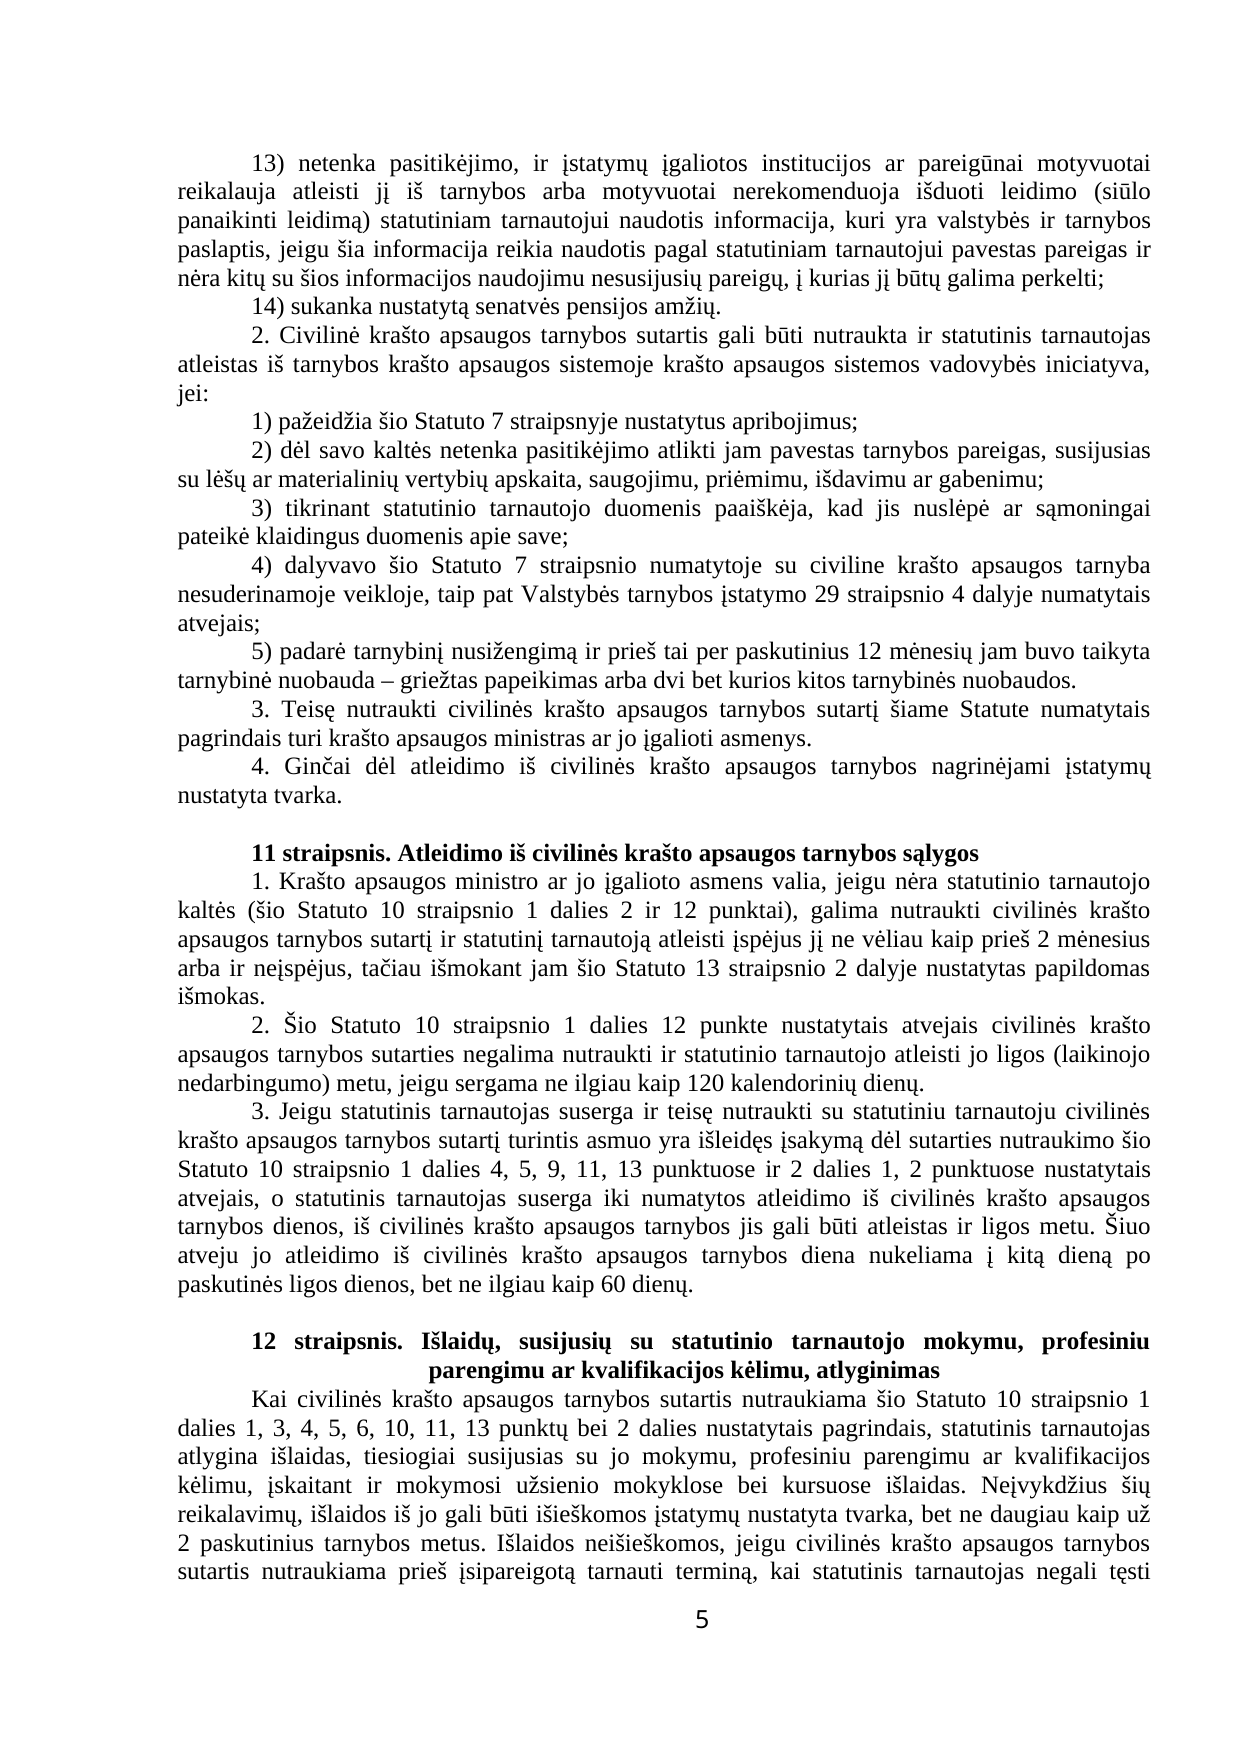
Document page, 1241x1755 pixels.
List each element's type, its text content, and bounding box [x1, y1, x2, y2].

text 5) padarė tarnybinį nusižengimą ir prieš tai per paskutinius 12 mėnesių jam buvo taikyta tarnybinė nuobauda – griežtas papeikimas arba dvi bet kurios kitos tarnybinės nuobaudos. [177, 636, 1152, 694]
text 2. Civilinė krašto apsaugos tarnybos sutartis gali būti nutraukta ir statutinis tarnautojas atleistas iš tarnybos krašto apsaugos sistemoje krašto apsaugos sistemos vadovybės iniciatyva, jei: [177, 320, 1152, 406]
text 1. Krašto apsaugos ministro ar jo įgalioto asmens valia, jeigu nėra statutinio tarnautojo kaltės (šio Statuto 10 straipsnio 1 dalies 2 ir 12 punktai), galima nutraukti civilinės krašto apsaugos tarnybos sutartį ir statutinį tarnautoją atleisti įspėjus jį ne vėliau kaip prieš 2 mėnesius arba ir neįspėjus, tačiau išmokant jam šio Statuto 13 straipsnio 2 dalyje nustatytas papildomas išmokas. [177, 866, 1152, 1010]
text 1) pažeidžia šio Statuto 7 straipsnyje nustatytus apribojimus; [177, 406, 1152, 435]
text 14) sukanka nustatytą senatvės pensijos amžių. [177, 291, 1152, 320]
text 4. Ginčai dėl atleidimo iš civilinės krašto apsaugos tarnybos nagrinėjami įstatymų nustatyta tvarka. [177, 751, 1152, 809]
text 3. Jeigu statutinis tarnautojas suserga ir teisę nutraukti su statutiniu tarnautoju civilinės krašto apsaugos tarnybos sutartį turintis asmuo yra išleidęs įsakymą dėl sutarties nutraukimo šio Statuto 10 straipsnio 1 dalies 4, 5, 9, 11, 13 punktuose ir 2 dalies 1, 2 punktuose nustatytais atvejais, o statutinis tarnautojas suserga iki numatytos atleidimo iš civilinės krašto apsaugos tarnybos dienos, iš civilinės krašto apsaugos tarnybos jis gali būti atleistas ir ligos metu. Šiuo atveju jo atleidimo iš civilinės krašto apsaugos tarnybos diena nukeliama į kitą dieną po paskutinės ligos dienos, bet ne ilgiau kaip 60 dienų. [177, 1096, 1152, 1298]
text 2. Šio Statuto 10 straipsnio 1 dalies 12 punkte nustatytais atvejais civilinės krašto apsaugos tarnybos sutarties negalima nutraukti ir statutinio tarnautojo atleisti jo ligos (laikinojo nedarbingumo) metu, jeigu sergama ne ilgiau kaip 120 kalendorinių dienų. [177, 1010, 1152, 1096]
text 4) dalyvavo šio Statuto 7 straipsnio numatytoje su civiline krašto apsaugos tarnyba nesuderinamoje veikloje, taip pat Valstybės tarnybos įstatymo 29 straipsnio 4 dalyje numatytais atvejais; [177, 550, 1152, 636]
text 3) tikrinant statutinio tarnautojo duomenis paaiškėja, kad jis nuslėpė ar sąmoningai pateikė klaidingus duomenis apie save; [177, 493, 1152, 550]
text 2) dėl savo kaltės netenka pasitikėjimo atlikti jam pavestas tarnybos pareigas, susijusias su lėšų ar materialinių vertybių apskaita, saugojimu, priėmimu, išdavimu ar gabenimu; [177, 435, 1152, 493]
text 13) netenka pasitikėjimo, ir įstatymų įgaliotos institucijos ar pareigūnai motyvuotai reikalauja atleisti jį iš tarnybos arba motyvuotai nerekomenduoja išduoti leidimo (siūlo panaikinti leidimą) statutiniam tarnautojui naudotis informacija, kuri yra valstybės ir tarnybos paslaptis, jeigu šia informacija reikia naudotis pagal statutiniam tarnautojui pavestas pareigas ir nėra kitų su šios informacijos naudojimu nesusijusių pareigų, į kurias jį būtų galima perkelti; [177, 148, 1152, 291]
text 12 straipsnis. Išlaidų, susijusių su statutinio tarnautojo mokymu, profesiniu parengimu ar kvalifikacijos kėlimu, atlyginimas [251, 1326, 1152, 1384]
text Kai civilinės krašto apsaugos tarnybos sutartis nutraukiama šio Statuto 10 straipsnio 1 dalies 1, 3, 4, 5, 6, 10, 11, 13 punktų bei 2 dalies nustatytais pagrindais, statutinis tarnautojas atlygina išlaidas, tiesiogiai susijusias su jo mokymu, profesiniu parengimu ar kvalifikacijos kėlimu, įskaitant ir mokymosi užsienio mokyklose bei kursuose išlaidas. Neįvykdžius šių reikalavimų, išlaidos iš jo gali būti išieškomos įstatymų nustatyta tvarka, bet ne daugiau kaip už 2 paskutinius tarnybos metus. Išlaidos neišieškomos, jeigu civilinės krašto apsaugos tarnybos sutartis nutraukiama prieš įsipareigotą tarnauti terminą, kai statutinis tarnautojas negali tęsti [177, 1384, 1152, 1585]
text 3. Teisę nutraukti civilinės krašto apsaugos tarnybos sutartį šiame Statute numatytais pagrindais turi krašto apsaugos ministras ar jo įgalioti asmenys. [177, 694, 1152, 751]
text 11 straipsnis. Atleidimo iš civilinės krašto apsaugos tarnybos sąlygos [177, 838, 1152, 866]
